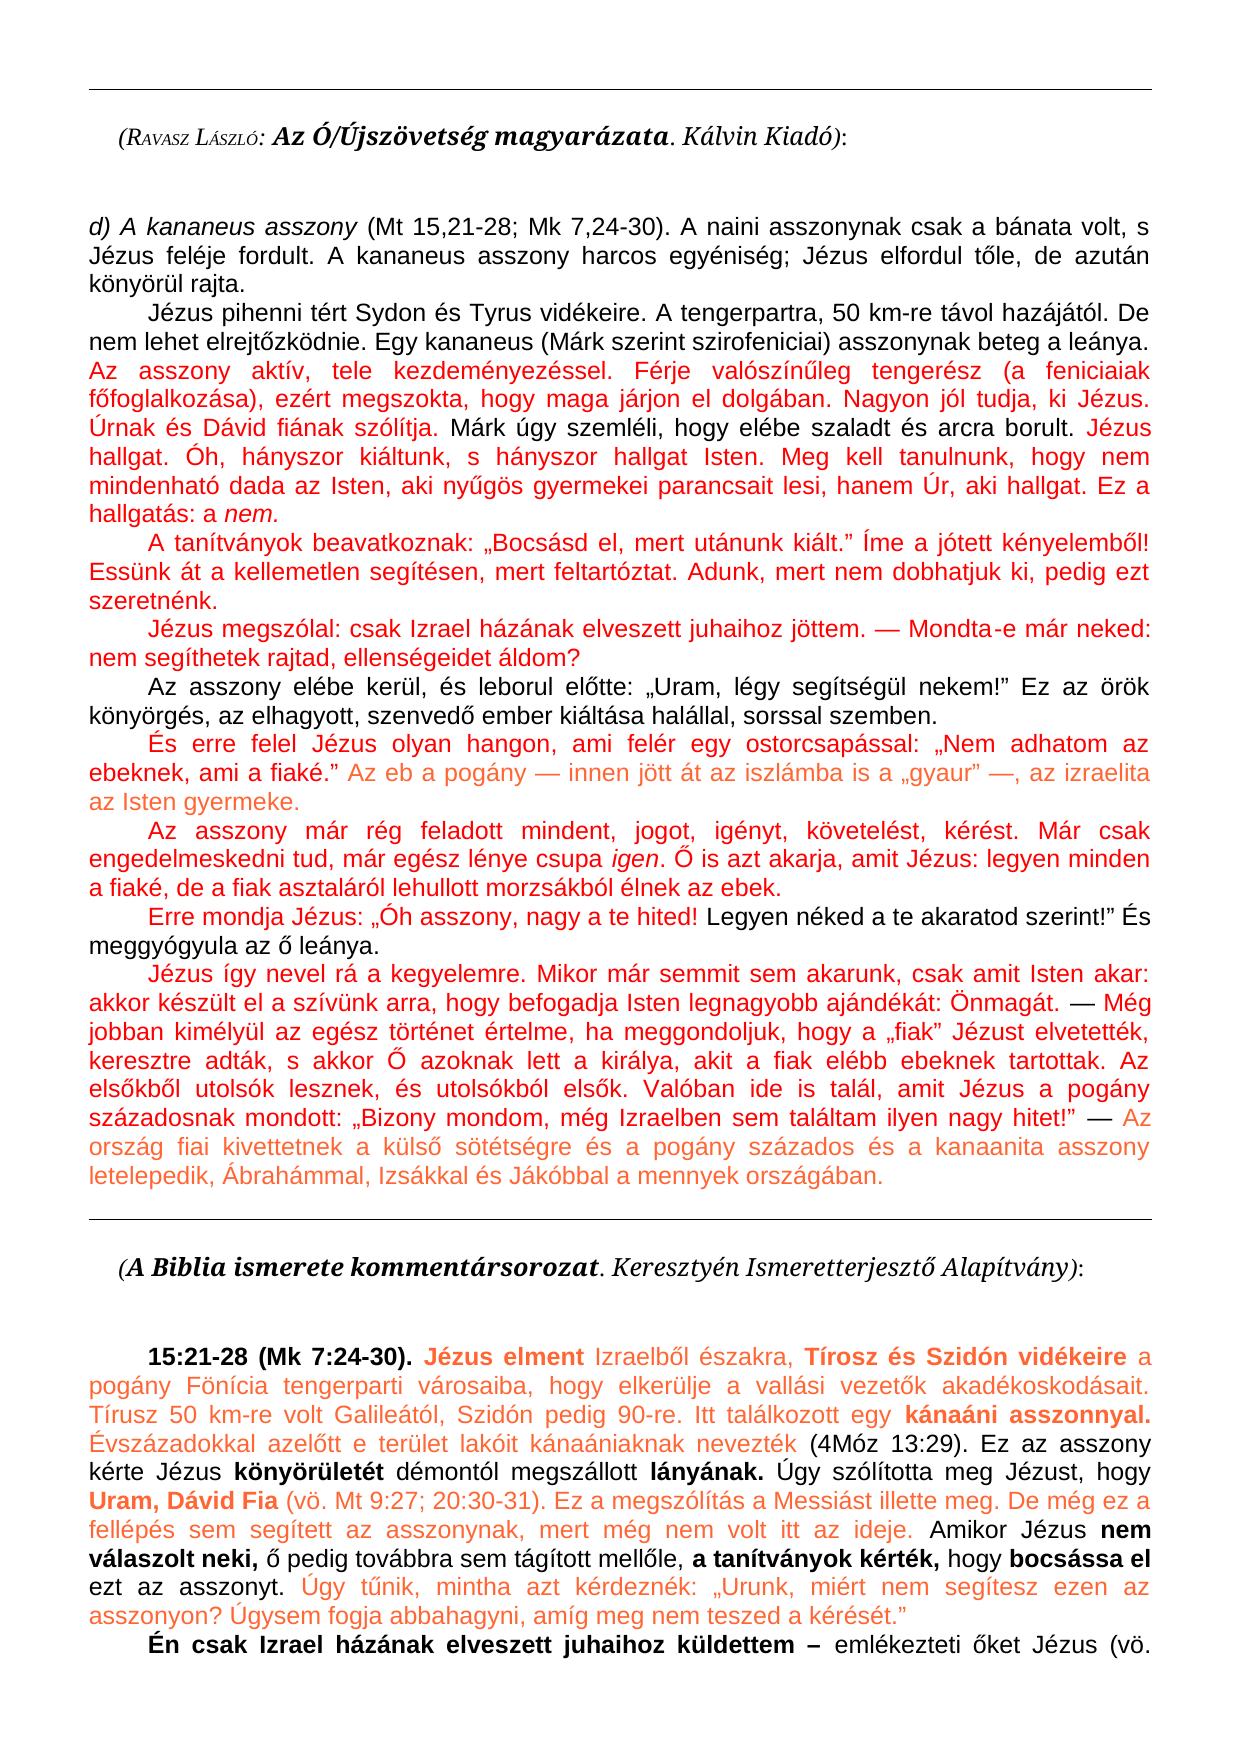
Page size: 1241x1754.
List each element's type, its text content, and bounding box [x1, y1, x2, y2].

text Erre mondja Jézus: „Óh asszony, nagy a te hited! Legyen néked a te akaratod szerint!” És meggyógyula az ő leánya. [88, 902, 1152, 959]
text És erre felel Jézus olyan hangon, ami felér egy ostorcsapással: „Nem adhatom az ebeknek, ami a fiaké.” Az eb a pogány — innen jött át az iszlámba is a „gyaur” —, az izraelita az Isten gyermeke. [88, 729, 1152, 816]
text d) A kananeus asszony (Mt 15,21-28; Mk 7,24-30). A naini asszonynak csak a bánata volt, s Jézus feléje fordult. A kananeus asszony harcos egyéniség; Jézus elfordul tőle, de azután könyörül rajta. [88, 212, 1152, 298]
text Az asszony elébe kerül, és leborul előtte: „Uram, légy segítségül nekem!” Ez az örök könyörgés, az elhagyott, szenvedő ember kiáltása halállal, sorssal szemben. [88, 672, 1152, 729]
text Jézus pihenni tért Sydon és Tyrus vidékeire. A tengerpartra, 50 km-re távol hazájától. De nem lehet elrejtőzködnie. Egy kananeus (Márk szerint szirofeniciai) asszonynak beteg a leánya. Az asszony aktív, tele kezdeményezéssel. Férje valószínűleg tengerész (a feniciaiak főfoglalkozása), ezért megszokta, hogy maga járjon el dolgában. Nagyon jól tudja, ki Jézus. Úrnak és Dávid fiának szólítja. Márk úgy szemléli, hogy elébe szaladt és arcra borult. Jézus hallgat. Óh, hányszor kiáltunk, s hányszor hallgat Isten. Meg kell tanulnunk, hogy nem mindenható dada az Isten, aki nyűgös gyermekei parancsait lesi, hanem Úr, aki hallgat. Ez a hallgatás: a nem. [88, 298, 1152, 528]
text (A Biblia ismerete kommentársorozat. Keresztyén Ismeretterjesztő Alapítvány): [88, 1220, 1152, 1313]
text Jézus megszólal: csak Izrael házának elveszett juhaihoz jöttem. — Mondta‑e már neked: nem segíthetek rajtad, ellenségeidet áldom? [88, 614, 1152, 672]
text Jézus így nevel rá a kegyelemre. Mikor már semmit sem akarunk, csak amit Isten akar: akkor készült el a szívünk arra, hogy befogadja Isten legnagyobb ajándékát: Önmagát. — Még jobban kimélyül az egész történet értelme, ha meggondoljuk, hogy a „fiak” Jézust elvetették, keresztre adták, s akkor Ő azoknak lett a királya, akit a fiak elébb ebeknek tartottak. Az elsőkből utolsók lesznek, és utolsókból elsők. Valóban ide is talál, amit Jézus a pogány századosnak mondott: „Bizony mondom, még Izraelben sem találtam ilyen nagy hitet!” — Az ország fiai kivettetnek a külső sötétségre és a pogány százados és a kanaanita asszony letelepedik, Ábrahámmal, Izsákkal és Jákóbbal a mennyek országában. [88, 959, 1152, 1189]
text 15:21-28 (Mk 7:24-30). Jézus elment Izraelből északra, Tírosz és Szidón vidékeire a pogány Fönícia tengerparti városaiba, hogy elkerülje a vallási vezetők akadékoskodásait. Tírusz 50 km-re volt Galileától, Szidón pedig 90-re. Itt találkozott egy kánaáni asszonnyal. Évszázadokkal azelőtt e terület lakóit kánaániaknak nevezték (4Móz 13:29). Ez az asszony kérte Jézus könyörületét démontól megszállott lányának. Úgy szólította meg Jézust, hogy Uram, Dávid Fia (vö. Mt 9:27; 20:30-31). Ez a megszólítás a Messiást illette meg. De még ez a fellépés sem segített az asszonynak, mert még nem volt itt az ideje. Amikor Jézus nem válaszolt neki, ő pedig továbbra sem tágított mellőle, a tanítványok kérték, hogy bocsássa el ezt az asszonyt. Úgy tűnik, mintha azt kérdeznék: „Urunk, miért nem segítesz ezen az asszonyon? Úgysem fogja abbahagyni, amíg meg nem teszed a kérését.” [88, 1342, 1152, 1630]
text A tanítványok beavatkoznak: „Bocsásd el, mert utánunk kiált.” Íme a jótett kényelemből! Essünk át a kellemetlen segítésen, mert feltartóztat. Adunk, mert nem dobhatjuk ki, pedig ezt szeretnénk. [88, 528, 1152, 614]
text Én csak Izrael házának elveszett juhaihoz küldettem – emlékezteti őket Jézus (vö. [88, 1630, 1152, 1659]
text (Ravasz László: Az Ó/Újszövetség magyarázata. Kálvin Kiadó): [88, 90, 1152, 182]
text Az asszony már rég feladott mindent, jogot, igényt, követelést, kérést. Már csak engedelmeskedni tud, már egész lénye csupa igen. Ő is azt akarja, amit Jézus: legyen minden a fiaké, de a fiak asztaláról lehullott morzsákból élnek az ebek. [88, 816, 1152, 902]
